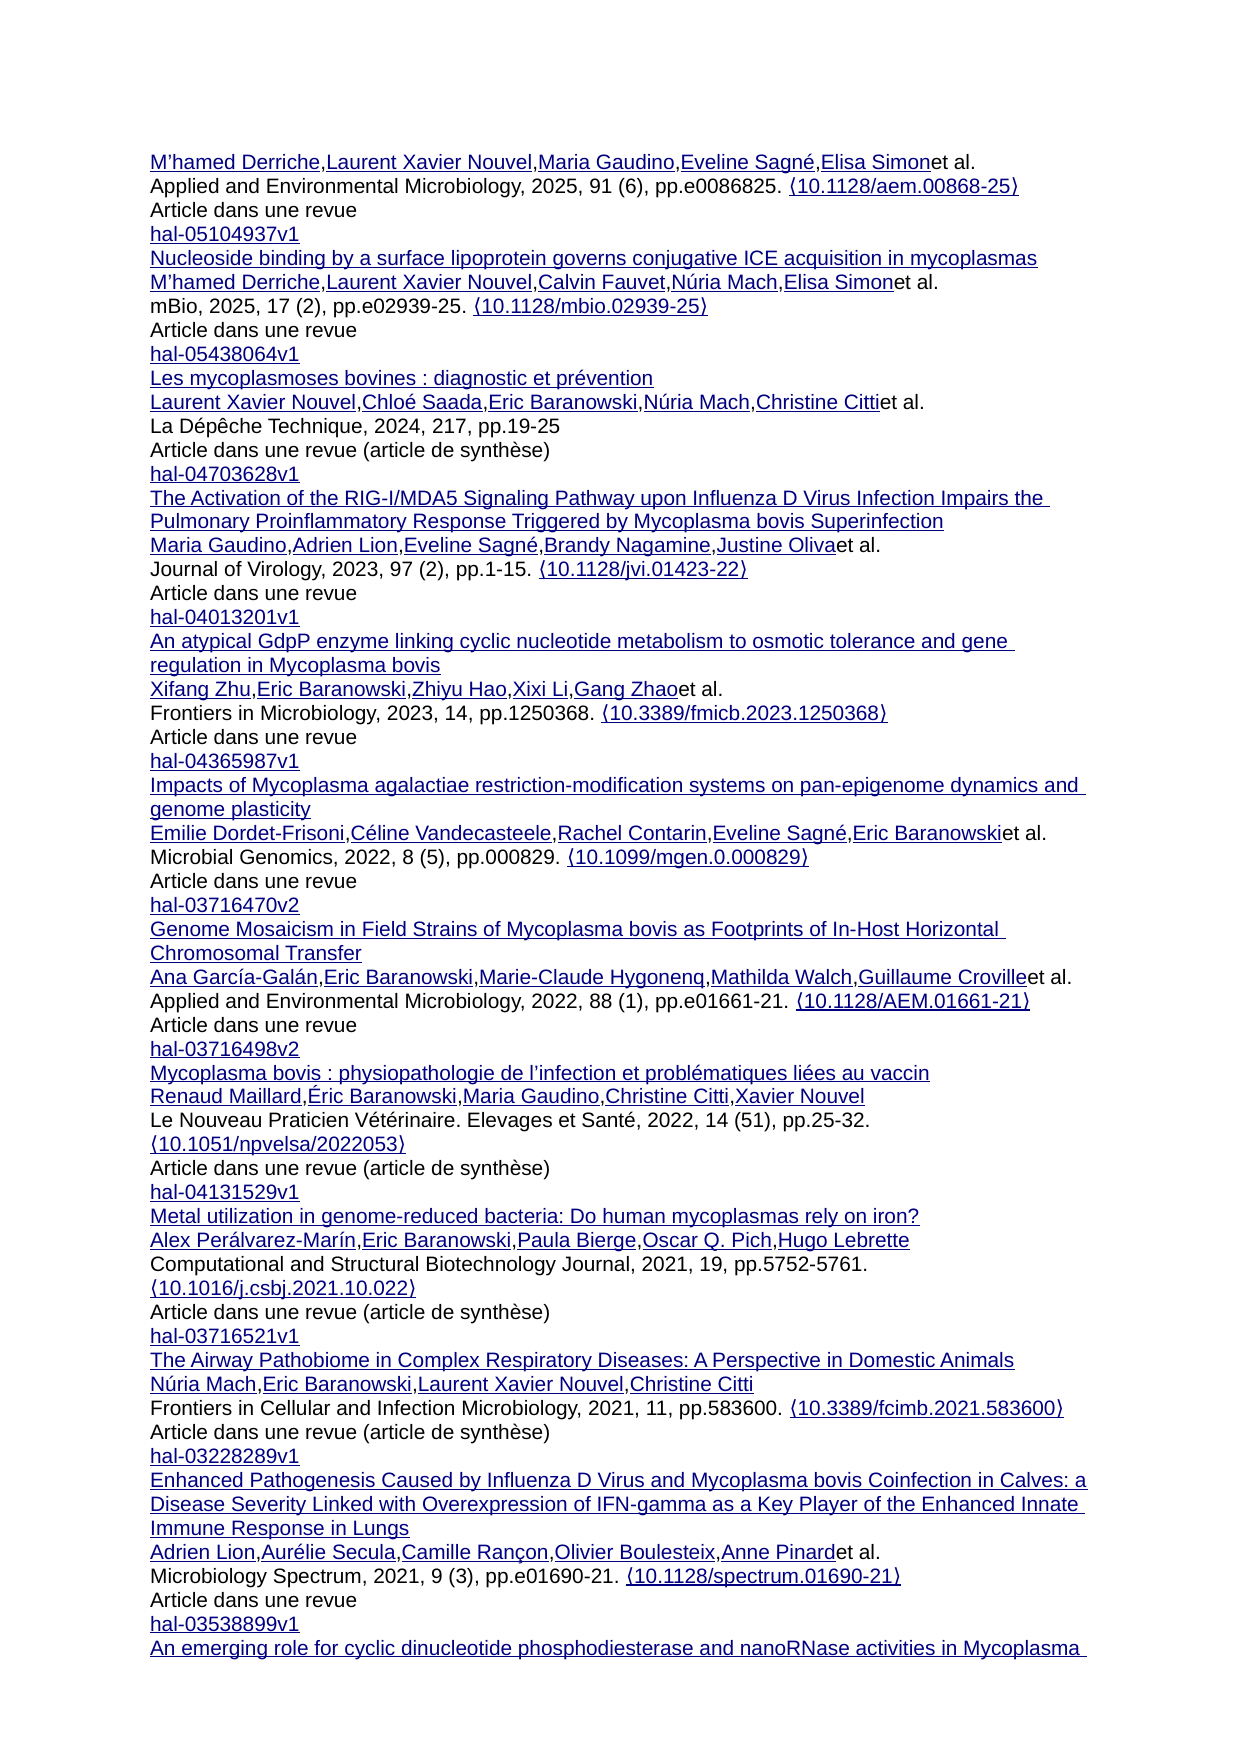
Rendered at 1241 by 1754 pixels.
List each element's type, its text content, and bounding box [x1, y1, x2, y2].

table_cell Les mycoplasmoses bovines : diagnostic et prévention Laurent Xavier Nouvel,Chloé Saada,Eric Baranowski,Núria Mach,Christine Cittiet al. La Dépêche Technique, 2024, 217, pp.19-25 Article dans une revue (article de synthèse) hal-04703628v1 [150, 366, 1090, 485]
table_cell Nucleoside binding by a surface lipoprotein governs conjugative ICE acquisition in mycoplasmas M’hamed Derriche,Laurent Xavier Nouvel,Calvin Fauvet,Núria Mach,Elisa Simonet al. mBio, 2025, 17 (2), pp.e02939-25. ⟨10.1128/mbio.02939-25⟩ Article dans une revue hal-05438064v1 [150, 246, 1090, 366]
table_cell An emerging role for cyclic dinucleotide phosphodiesterase and nanoRNase activities in Mycoplasma [150, 1635, 1090, 1659]
table_cell An atypical GdpP enzyme linking cyclic nucleotide metabolism to osmotic tolerance and gene regulation in Mycoplasma bovis Xifang Zhu,Eric Baranowski,Zhiyu Hao,Xixi Li,Gang Zhaoet al. Frontiers in Microbiology, 2023, 14, pp.1250368. ⟨10.3389/fmicb.2023.1250368⟩ Article dans une revue hal-04365987v1 [150, 629, 1090, 773]
table_cell M’hamed Derriche,Laurent Xavier Nouvel,Maria Gaudino,Eveline Sagné,Elisa Simonet al. Applied and Environmental Microbiology, 2025, 91 (6), pp.e0086825. ⟨10.1128/aem.00868-25⟩ Article dans une revue hal-05104937v1 [150, 150, 1090, 246]
table_cell Impacts of Mycoplasma agalactiae restriction-modification systems on pan-epigenome dynamics and genome plasticity Emilie Dordet-Frisoni,Céline Vandecasteele,Rachel Contarin,Eveline Sagné,Eric Baranowskiet al. Microbial Genomics, 2022, 8 (5), pp.000829. ⟨10.1099/mgen.0.000829⟩ Article dans une revue hal-03716470v2 [150, 773, 1090, 917]
table_cell The Airway Pathobiome in Complex Respiratory Diseases: A Perspective in Domestic Animals Núria Mach,Eric Baranowski,Laurent Xavier Nouvel,Christine Citti Frontiers in Cellular and Infection Microbiology, 2021, 11, pp.583600. ⟨10.3389/fcimb.2021.583600⟩ Article dans une revue (article de synthèse) hal-03228289v1 [150, 1348, 1090, 1468]
table_cell The Activation of the RIG-I/MDA5 Signaling Pathway upon Influenza D Virus Infection Impairs the Pulmonary Proinflammatory Response Triggered by Mycoplasma bovis Superinfection Maria Gaudino,Adrien Lion,Eveline Sagné,Brandy Nagamine,Justine Olivaet al. Journal of Virology, 2023, 97 (2), pp.1-15. ⟨10.1128/jvi.01423-22⟩ Article dans une revue hal-04013201v1 [150, 485, 1090, 629]
table_cell Genome Mosaicism in Field Strains of Mycoplasma bovis as Footprints of In-Host Horizontal Chromosomal Transfer Ana García-Galán,Eric Baranowski,Marie-Claude Hygonenq,Mathilda Walch,Guillaume Crovilleet al. Applied and Environmental Microbiology, 2022, 88 (1), pp.e01661-21. ⟨10.1128/AEM.01661-21⟩ Article dans une revue hal-03716498v2 [150, 917, 1090, 1060]
table_cell Metal utilization in genome-reduced bacteria: Do human mycoplasmas rely on iron? Alex Perálvarez-Marín,Eric Baranowski,Paula Bierge,Oscar Q. Pich,Hugo Lebrette Computational and Structural Biotechnology Journal, 2021, 19, pp.5752-5761. ⟨10.1016/j.csbj.2021.10.022⟩ Article dans une revue (article de synthèse) hal-03716521v1 [150, 1204, 1090, 1348]
table_cell Mycoplasma bovis : physiopathologie de l’infection et problématiques liées au vaccin Renaud Maillard,Éric Baranowski,Maria Gaudino,Christine Citti,Xavier Nouvel Le Nouveau Praticien Vétérinaire. Elevages et Santé, 2022, 14 (51), pp.25-32. ⟨10.1051/npvelsa/2022053⟩ Article dans une revue (article de synthèse) hal-04131529v1 [150, 1060, 1090, 1204]
table_cell Enhanced Pathogenesis Caused by Influenza D Virus and Mycoplasma bovis Coinfection in Calves: a Disease Severity Linked with Overexpression of IFN-gamma as a Key Player of the Enhanced Innate Immune Response in Lungs Adrien Lion,Aurélie Secula,Camille Rançon,Olivier Boulesteix,Anne Pinardet al. Microbiology Spectrum, 2021, 9 (3), pp.e01690-21. ⟨10.1128/spectrum.01690-21⟩ Article dans une revue hal-03538899v1 [150, 1468, 1090, 1635]
